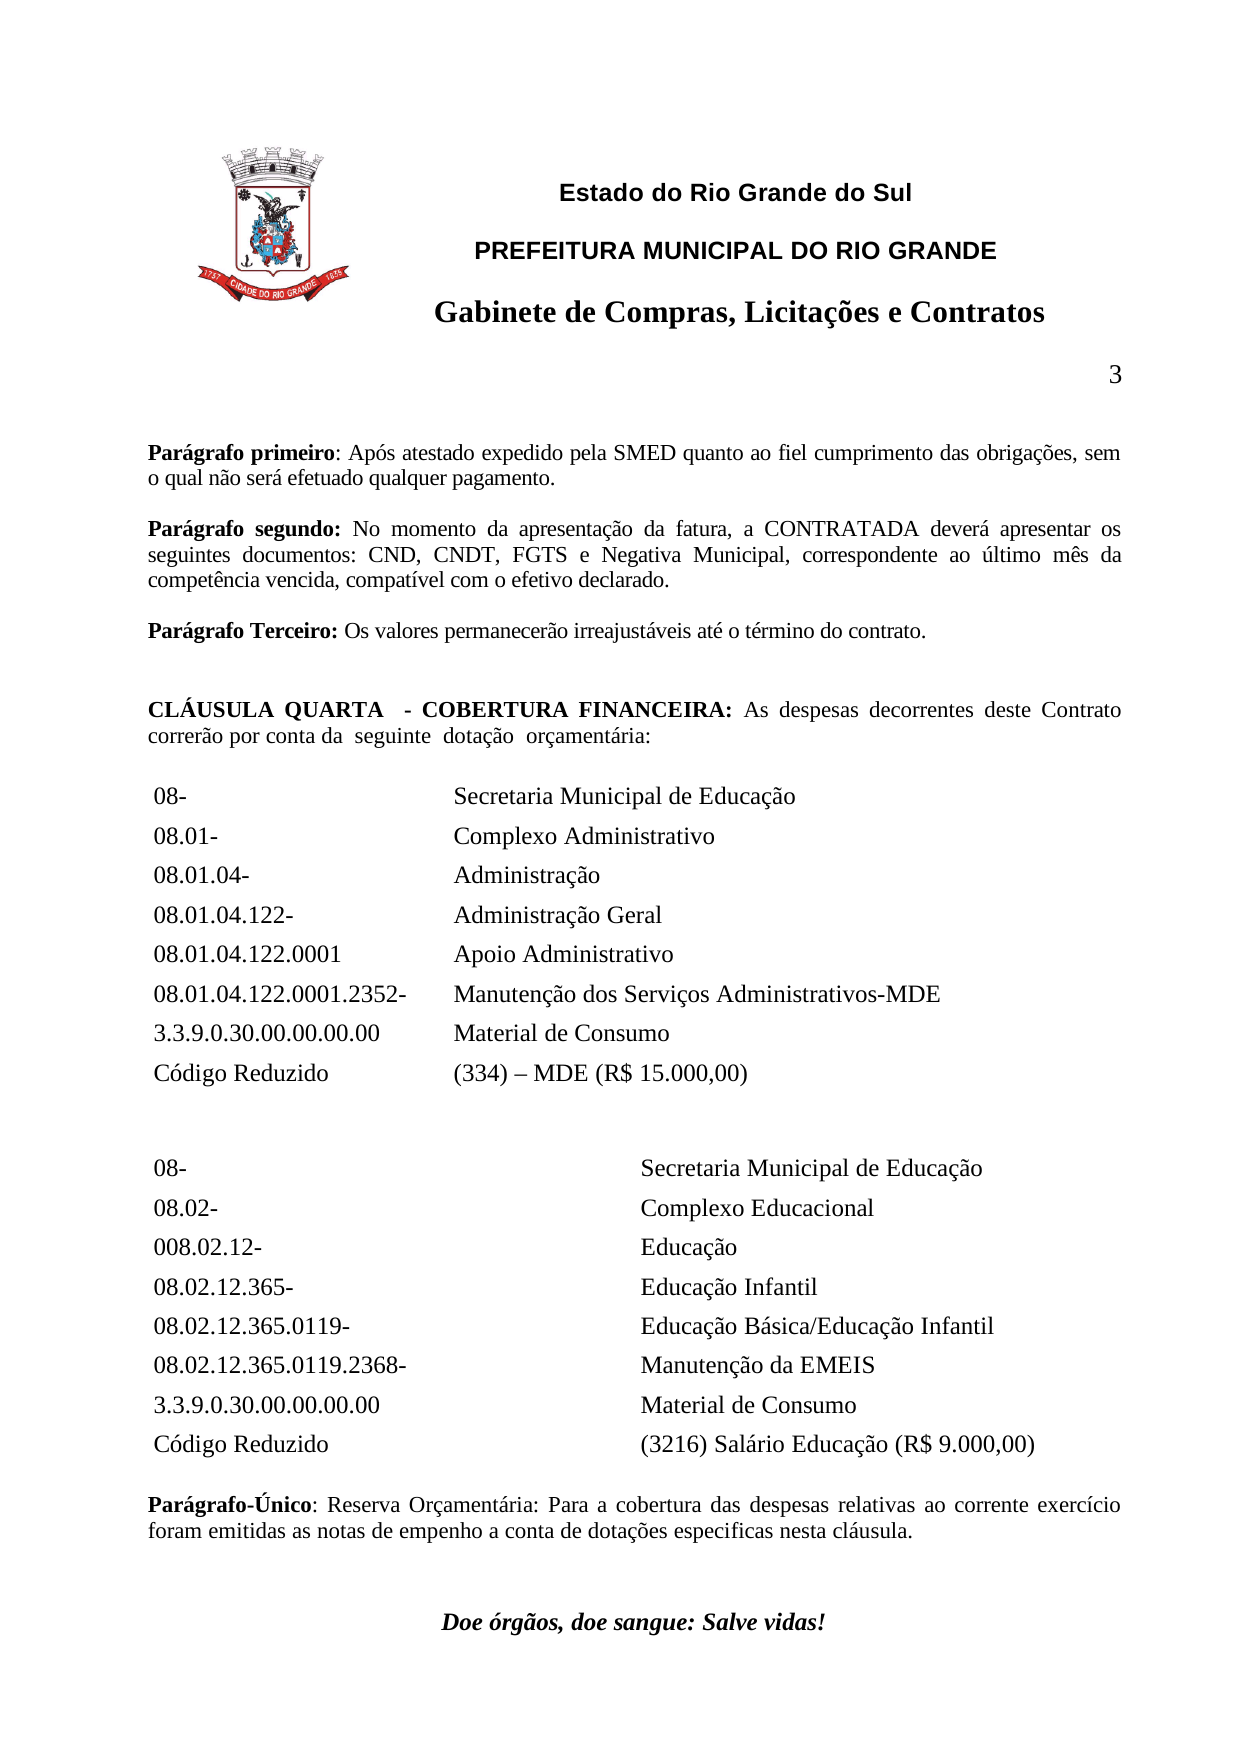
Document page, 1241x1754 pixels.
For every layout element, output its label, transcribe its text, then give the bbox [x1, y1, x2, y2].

table_header Secretaria Municipal de Educação [448, 776, 1122, 816]
table_cell 3.3.9.0.30.00.00.00.00 [148, 1013, 448, 1053]
table_header 08- [148, 1148, 635, 1188]
text Parágrafo primeiro: Após atestado expedido pela SMED quanto ao fiel cumprimento das obrigações, sem o qual não será efetuado qualquer pagamento. [148, 440, 1122, 491]
table_cell 08.01.04.122.0001.2352- [148, 974, 448, 1013]
table_cell Administração Geral [448, 895, 1122, 934]
text Parágrafo Terceiro: Os valores permanecerão irreajustáveis até o término do contrato. [148, 618, 1122, 644]
table_cell 08.02.12.365- [148, 1267, 635, 1306]
table_cell Manutenção da EMEIS [635, 1346, 1122, 1385]
table_cell Complexo Educacional [635, 1188, 1122, 1227]
table_cell 08.01.04.122.0001 [148, 934, 448, 974]
table_cell (334) – MDE (R$ 15.000,00) [448, 1053, 1122, 1092]
table_cell 08.02.12.365.0119.2368- [148, 1346, 635, 1385]
text Parágrafo-Único: Reserva Orçamentária: Para a cobertura das despesas relativas ao corrente exercício foram emitidas as notas de empenho a conta de dotações especificas nesta cláusula. [148, 1492, 1122, 1543]
table_cell Material de Consumo [448, 1013, 1122, 1053]
text CLÁUSULA QUARTA - COBERTURA FINANCEIRA: As despesas decorrentes deste Contrato correrão por conta da seguinte dotação orçamentária: [148, 697, 1122, 748]
table_cell 08.01.04.122- [148, 895, 448, 934]
table_cell 008.02.12- [148, 1227, 635, 1267]
table_cell Educação Infantil [635, 1267, 1122, 1306]
text Parágrafo segundo: No momento da apresentação da fatura, a CONTRATADA deverá apresentar os seguintes documentos: CND, CNDT, FGTS e Negativa Municipal, correspondente ao último mês da competência vencida, compatível com o efetivo declarado. [148, 516, 1122, 593]
table_cell Educação Básica/Educação Infantil [635, 1306, 1122, 1346]
table_cell 08.01- [148, 816, 448, 855]
table_cell Manutenção dos Serviços Administrativos-MDE [448, 974, 1122, 1013]
table_cell Código Reduzido [148, 1425, 635, 1464]
table_cell 08.02- [148, 1188, 635, 1227]
picture [192, 140, 354, 308]
table_cell Material de Consumo [635, 1385, 1122, 1425]
table_header Secretaria Municipal de Educação [635, 1148, 1122, 1188]
table_cell Apoio Administrativo [448, 934, 1122, 974]
table_cell 08.01.04- [148, 855, 448, 895]
table_cell 08.02.12.365.0119- [148, 1306, 635, 1346]
table_header 08- [148, 776, 448, 816]
table_cell Educação [635, 1227, 1122, 1267]
table_cell 3.3.9.0.30.00.00.00.00 [148, 1385, 635, 1425]
table_cell Código Reduzido [148, 1053, 448, 1092]
table_cell (3216) Salário Educação (R$ 9.000,00) [635, 1425, 1122, 1464]
table_cell Administração [448, 855, 1122, 895]
table_cell Complexo Administrativo [448, 816, 1122, 855]
